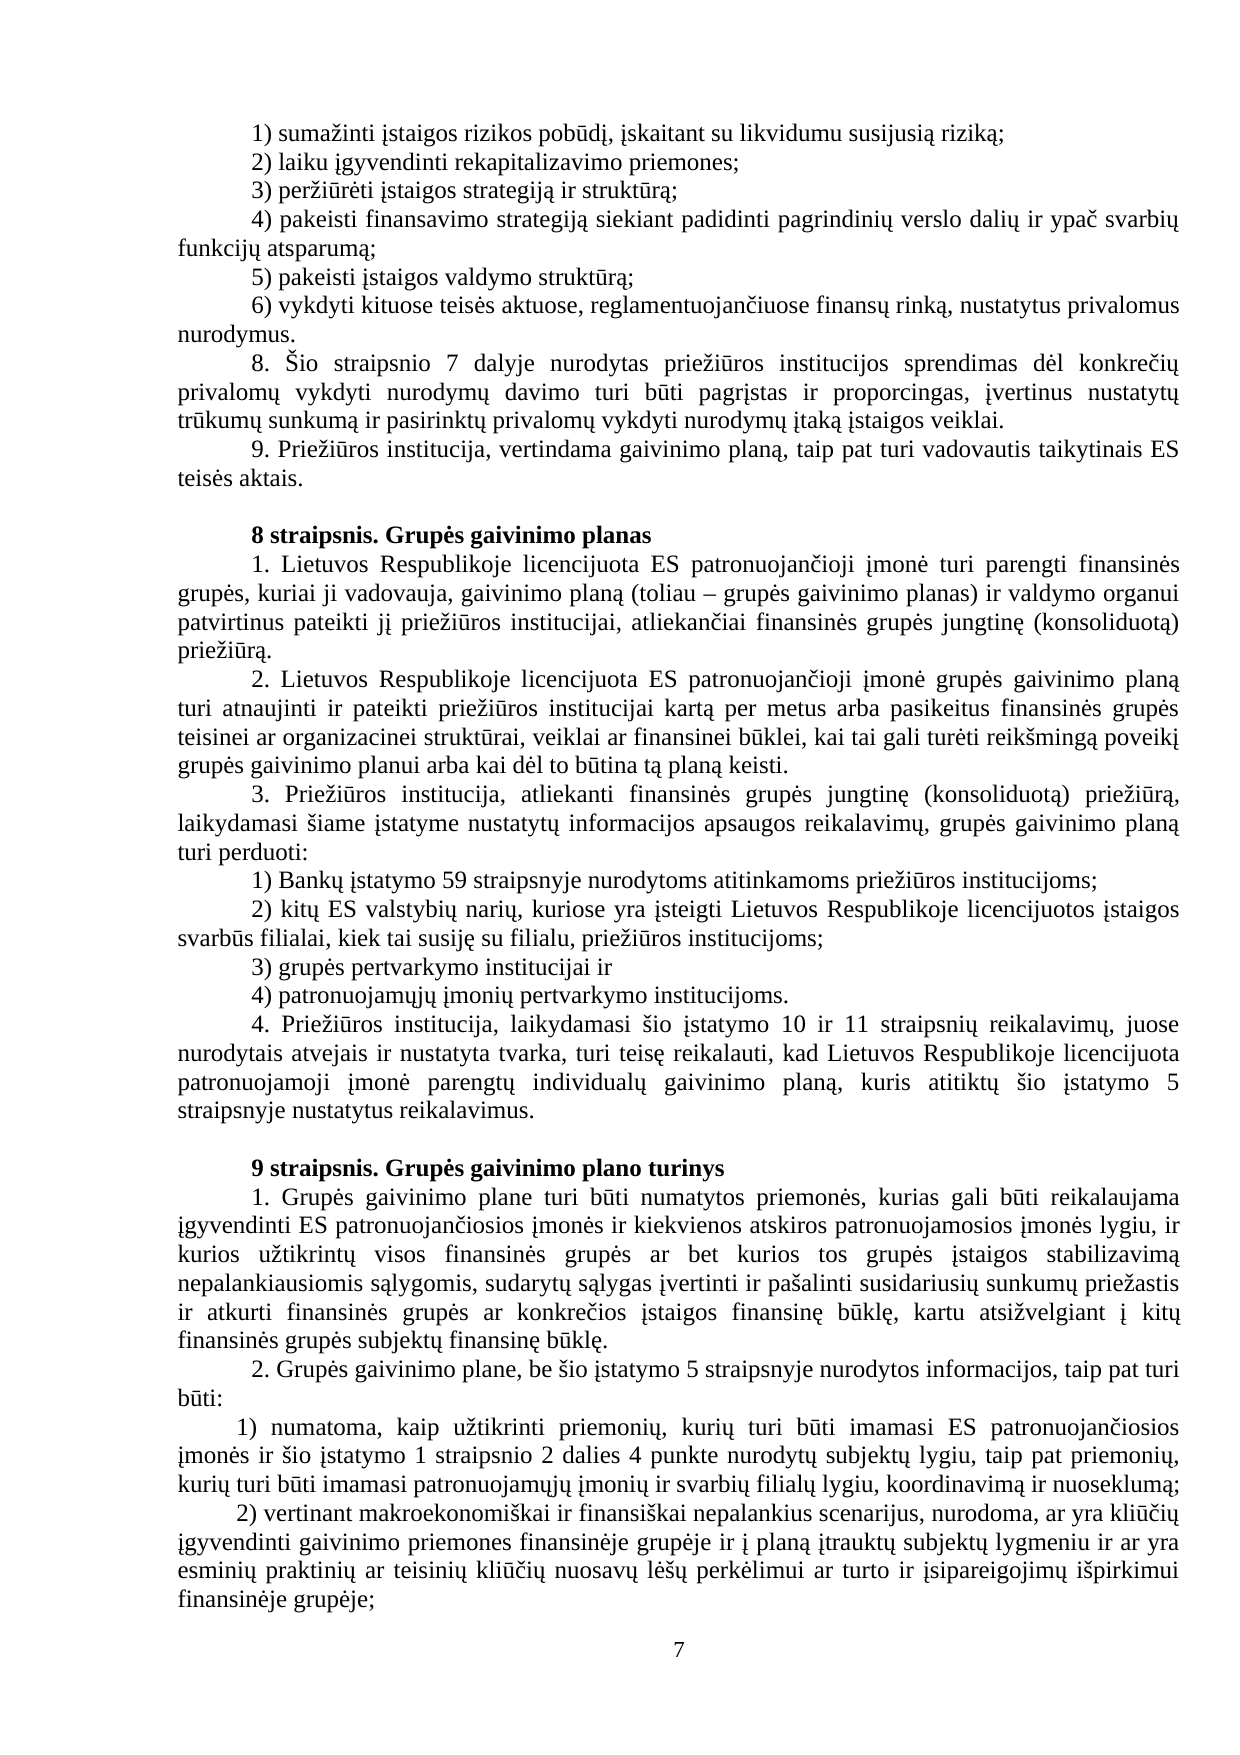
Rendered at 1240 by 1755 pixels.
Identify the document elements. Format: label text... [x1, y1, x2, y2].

text 2. Grupės gaivinimo plane, be šio įstatymo 5 straipsnyje nurodytos informacijos, taip pat turi būti: [177, 1354, 1181, 1412]
text 4) patronuojamųjų įmonių pertvarkymo institucijoms. [177, 981, 1181, 1009]
text 8. Šio straipsnio 7 dalyje nurodytas priežiūros institucijos sprendimas dėl konkrečių privalomų vykdyti nurodymų davimo turi būti pagrįstas ir proporcingas, įvertinus nustatytų trūkumų sunkumą ir pasirinktų privalomų vykdyti nurodymų įtaką įstaigos veiklai. [177, 348, 1181, 434]
text 4) pakeisti finansavimo strategiją siekiant padidinti pagrindinių verslo dalių ir ypač svarbių funkcijų atsparumą; [177, 204, 1181, 262]
text 1. Lietuvos Respublikoje licencijuota ES patronuojančioji įmonė turi parengti finansinės grupės, kuriai ji vadovauja, gaivinimo planą (toliau – grupės gaivinimo planas) ir valdymo organui patvirtinus pateikti jį priežiūros institucijai, atliekančiai finansinės grupės jungtinę (konsoliduotą) priežiūrą. [177, 549, 1181, 664]
text 2) laiku įgyvendinti rekapitalizavimo priemones; [177, 147, 1181, 176]
text 2) kitų ES valstybių narių, kuriose yra įsteigti Lietuvos Respublikoje licencijuotos įstaigos svarbūs filialai, kiek tai susiję su filialu, priežiūros institucijoms; [177, 894, 1181, 952]
text 3. Priežiūros institucija, atliekanti finansinės grupės jungtinę (konsoliduotą) priežiūrą, laikydamasi šiame įstatyme nustatytų informacijos apsaugos reikalavimų, grupės gaivinimo planą turi perduoti: [177, 779, 1181, 866]
text 6) vykdyti kituose teisės aktuose, reglamentuojančiuose finansų rinką, nustatytus privalomus nurodymus. [177, 291, 1181, 348]
text 2) vertinant makroekonomiškai ir finansiškai nepalankius scenarijus, nurodoma, ar yra kliūčių įgyvendinti gaivinimo priemones finansinėje grupėje ir į planą įtrauktų subjektų lygmeniu ir ar yra esminių praktinių ar teisinių kliūčių nuosavų lėšų perkėlimui ar turto ir įsipareigojimų išpirkimui finansinėje grupėje; [177, 1498, 1181, 1613]
text 1) sumažinti įstaigos rizikos pobūdį, įskaitant su likvidumu susijusią riziką; [177, 118, 1181, 147]
text 5) pakeisti įstaigos valdymo struktūrą; [177, 262, 1181, 291]
text 9 straipsnis. Grupės gaivinimo plano turinys [177, 1153, 1181, 1182]
text 8 straipsnis. Grupės gaivinimo planas [177, 521, 1147, 549]
text 1. Grupės gaivinimo plane turi būti numatytos priemonės, kurias gali būti reikalaujama įgyvendinti ES patronuojančiosios įmonės ir kiekvienos atskiros patronuojamosios įmonės lygiu, ir kurios užtikrintų visos finansinės grupės ar bet kurios tos grupės įstaigos stabilizavimą nepalankiausiomis sąlygomis, sudarytų sąlygas įvertinti ir pašalinti susidariusių sunkumų priežastis ir atkurti finansinės grupės ar konkrečios įstaigos finansinę būklę, kartu atsižvelgiant į kitų finansinės grupės subjektų finansinę būklę. [177, 1182, 1181, 1354]
text 1) numatoma, kaip užtikrinti priemonių, kurių turi būti imamasi ES patronuojančiosios įmonės ir šio įstatymo 1 straipsnio 2 dalies 4 punkte nurodytų subjektų lygiu, taip pat priemonių, kurių turi būti imamasi patronuojamųjų įmonių ir svarbių filialų lygiu, koordinavimą ir nuoseklumą; [177, 1412, 1181, 1498]
text 9. Priežiūros institucija, vertindama gaivinimo planą, taip pat turi vadovautis taikytinais ES teisės aktais. [177, 434, 1181, 492]
text 3) peržiūrėti įstaigos strategiją ir struktūrą; [177, 176, 1181, 204]
text 2. Lietuvos Respublikoje licencijuota ES patronuojančioji įmonė grupės gaivinimo planą turi atnaujinti ir pateikti priežiūros institucijai kartą per metus arba pasikeitus finansinės grupės teisinei ar organizacinei struktūrai, veiklai ar finansinei būklei, kai tai gali turėti reikšmingą poveikį grupės gaivinimo planui arba kai dėl to būtina tą planą keisti. [177, 664, 1181, 779]
text 3) grupės pertvarkymo institucijai ir [177, 952, 1181, 981]
text 1) Bankų įstatymo 59 straipsnyje nurodytoms atitinkamoms priežiūros institucijoms; [177, 866, 1181, 894]
text 4. Priežiūros institucija, laikydamasi šio įstatymo 10 ir 11 straipsnių reikalavimų, juose nurodytais atvejais ir nustatyta tvarka, turi teisę reikalauti, kad Lietuvos Respublikoje licencijuota patronuojamoji įmonė parengtų individualų gaivinimo planą, kuris atitiktų šio įstatymo 5 straipsnyje nustatytus reikalavimus. [177, 1009, 1181, 1124]
